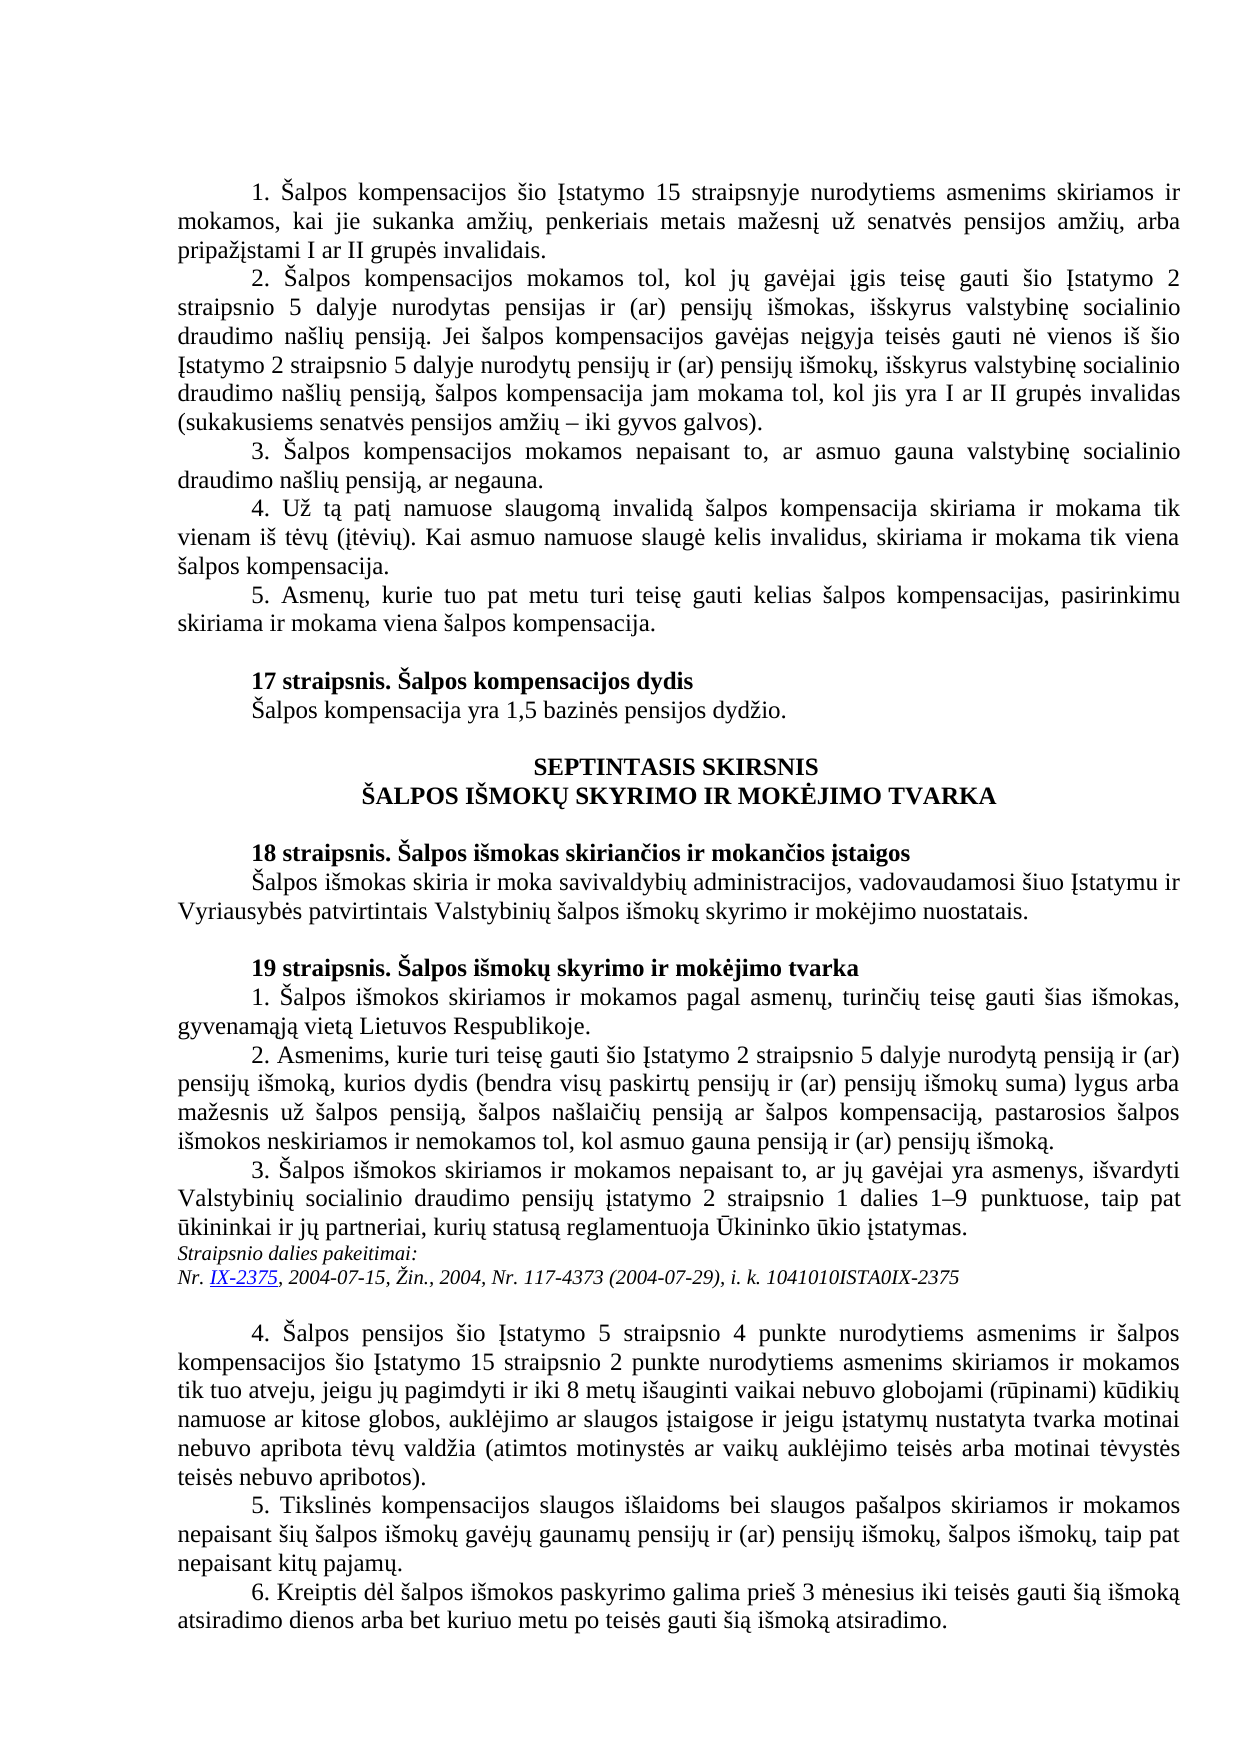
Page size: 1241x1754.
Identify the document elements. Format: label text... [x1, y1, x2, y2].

text 5. Tikslinės kompensacijos slaugos išlaidoms bei slaugos pašalpos skiriamos ir mokamos nepaisant šių šalpos išmokų gavėjų gaunamų pensijų ir (ar) pensijų išmokų, šalpos išmokų, taip pat nepaisant kitų pajamų. [177, 1490, 1181, 1577]
text SEPTINTASIS SKIRSNIS [177, 752, 1181, 781]
text 1. Šalpos kompensacijos šio Įstatymo 15 straipsnyje nurodytiems asmenims skiriamos ir mokamos, kai jie sukanka amžių, penkeriais metais mažesnį už senatvės pensijos amžių, arba pripažįstami I ar II grupės invalidais. [177, 177, 1181, 263]
text Šalpos kompensacija yra 1,5 bazinės pensijos dydžio. [177, 695, 1181, 723]
text 3. Šalpos išmokos skiriamos ir mokamos nepaisant to, ar jų gavėjai yra asmenys, išvardyti Valstybinių socialinio draudimo pensijų įstatymo 2 straipsnio 1 dalies 1–9 punktuose, taip pat ūkininkai ir jų partneriai, kurių statusą reglamentuoja Ūkininko ūkio įstatymas. [177, 1155, 1181, 1241]
text 4. Šalpos pensijos šio Įstatymo 5 straipsnio 4 punkte nurodytiems asmenims ir šalpos kompensacijos šio Įstatymo 15 straipsnio 2 punkte nurodytiems asmenims skiriamos ir mokamos tik tuo atveju, jeigu jų pagimdyti ir iki 8 metų išauginti vaikai nebuvo globojami (rūpinami) kūdikių namuose ar kitose globos, auklėjimo ar slaugos įstaigose ir jeigu įstatymų nustatyta tvarka motinai nebuvo apribota tėvų valdžia (atimtos motinystės ar vaikų auklėjimo teisės arba motinai tėvystės teisės nebuvo apribotos). [177, 1318, 1181, 1490]
text 6. Kreiptis dėl šalpos išmokos paskyrimo galima prieš 3 mėnesius iki teisės gauti šią išmoką atsiradimo dienos arba bet kuriuo metu po teisės gauti šią išmoką atsiradimo. [177, 1577, 1181, 1634]
text 19 straipsnis. Šalpos išmokų skyrimo ir mokėjimo tvarka [177, 953, 1181, 982]
text 2. Asmenims, kurie turi teisę gauti šio Įstatymo 2 straipsnio 5 dalyje nurodytą pensiją ir (ar) pensijų išmoką, kurios dydis (bendra visų paskirtų pensijų ir (ar) pensijų išmokų suma) lygus arba mažesnis už šalpos pensiją, šalpos našlaičių pensiją ar šalpos kompensaciją, pastarosios šalpos išmokos neskiriamos ir nemokamos tol, kol asmuo gauna pensiją ir (ar) pensijų išmoką. [177, 1040, 1181, 1155]
text Straipsnio dalies pakeitimai: [177, 1241, 1181, 1265]
text ŠALPOS IŠMOKŲ SKYRIMO IR MOKĖJIMO TVARKA [177, 781, 1181, 810]
text 5. Asmenų, kurie tuo pat metu turi teisę gauti kelias šalpos kompensacijas, pasirinkimu skiriama ir mokama viena šalpos kompensacija. [177, 580, 1181, 637]
text 3. Šalpos kompensacijos mokamos nepaisant to, ar asmuo gauna valstybinę socialinio draudimo našlių pensiją, ar negauna. [177, 436, 1181, 493]
text 18 straipsnis. Šalpos išmokas skiriančios ir mokančios įstaigos [177, 838, 1181, 867]
text 17 straipsnis. Šalpos kompensacijos dydis [177, 666, 1181, 695]
text Šalpos išmokas skiria ir moka savivaldybių administracijos, vadovaudamosi šiuo Įstatymu ir Vyriausybės patvirtintais Valstybinių šalpos išmokų skyrimo ir mokėjimo nuostatais. [177, 867, 1181, 925]
text Nr. IX-2375, 2004-07-15, Žin., 2004, Nr. 117-4373 (2004-07-29), i. k. 1041010ISTA0IX-2375 [177, 1265, 1181, 1289]
text 2. Šalpos kompensacijos mokamos tol, kol jų gavėjai įgis teisę gauti šio Įstatymo 2 straipsnio 5 dalyje nurodytas pensijas ir (ar) pensijų išmokas, išskyrus valstybinę socialinio draudimo našlių pensiją. Jei šalpos kompensacijos gavėjas neįgyja teisės gauti nė vienos iš šio Įstatymo 2 straipsnio 5 dalyje nurodytų pensijų ir (ar) pensijų išmokų, išskyrus valstybinę socialinio draudimo našlių pensiją, šalpos kompensacija jam mokama tol, kol jis yra I ar II grupės invalidas (sukakusiems senatvės pensijos amžių – iki gyvos galvos). [177, 263, 1181, 436]
text 1. Šalpos išmokos skiriamos ir mokamos pagal asmenų, turinčių teisę gauti šias išmokas, gyvenamąją vietą Lietuvos Respublikoje. [177, 982, 1181, 1040]
text 4. Už tą patį namuose slaugomą invalidą šalpos kompensacija skiriama ir mokama tik vienam iš tėvų (įtėvių). Kai asmuo namuose slaugė kelis invalidus, skiriama ir mokama tik viena šalpos kompensacija. [177, 493, 1181, 580]
